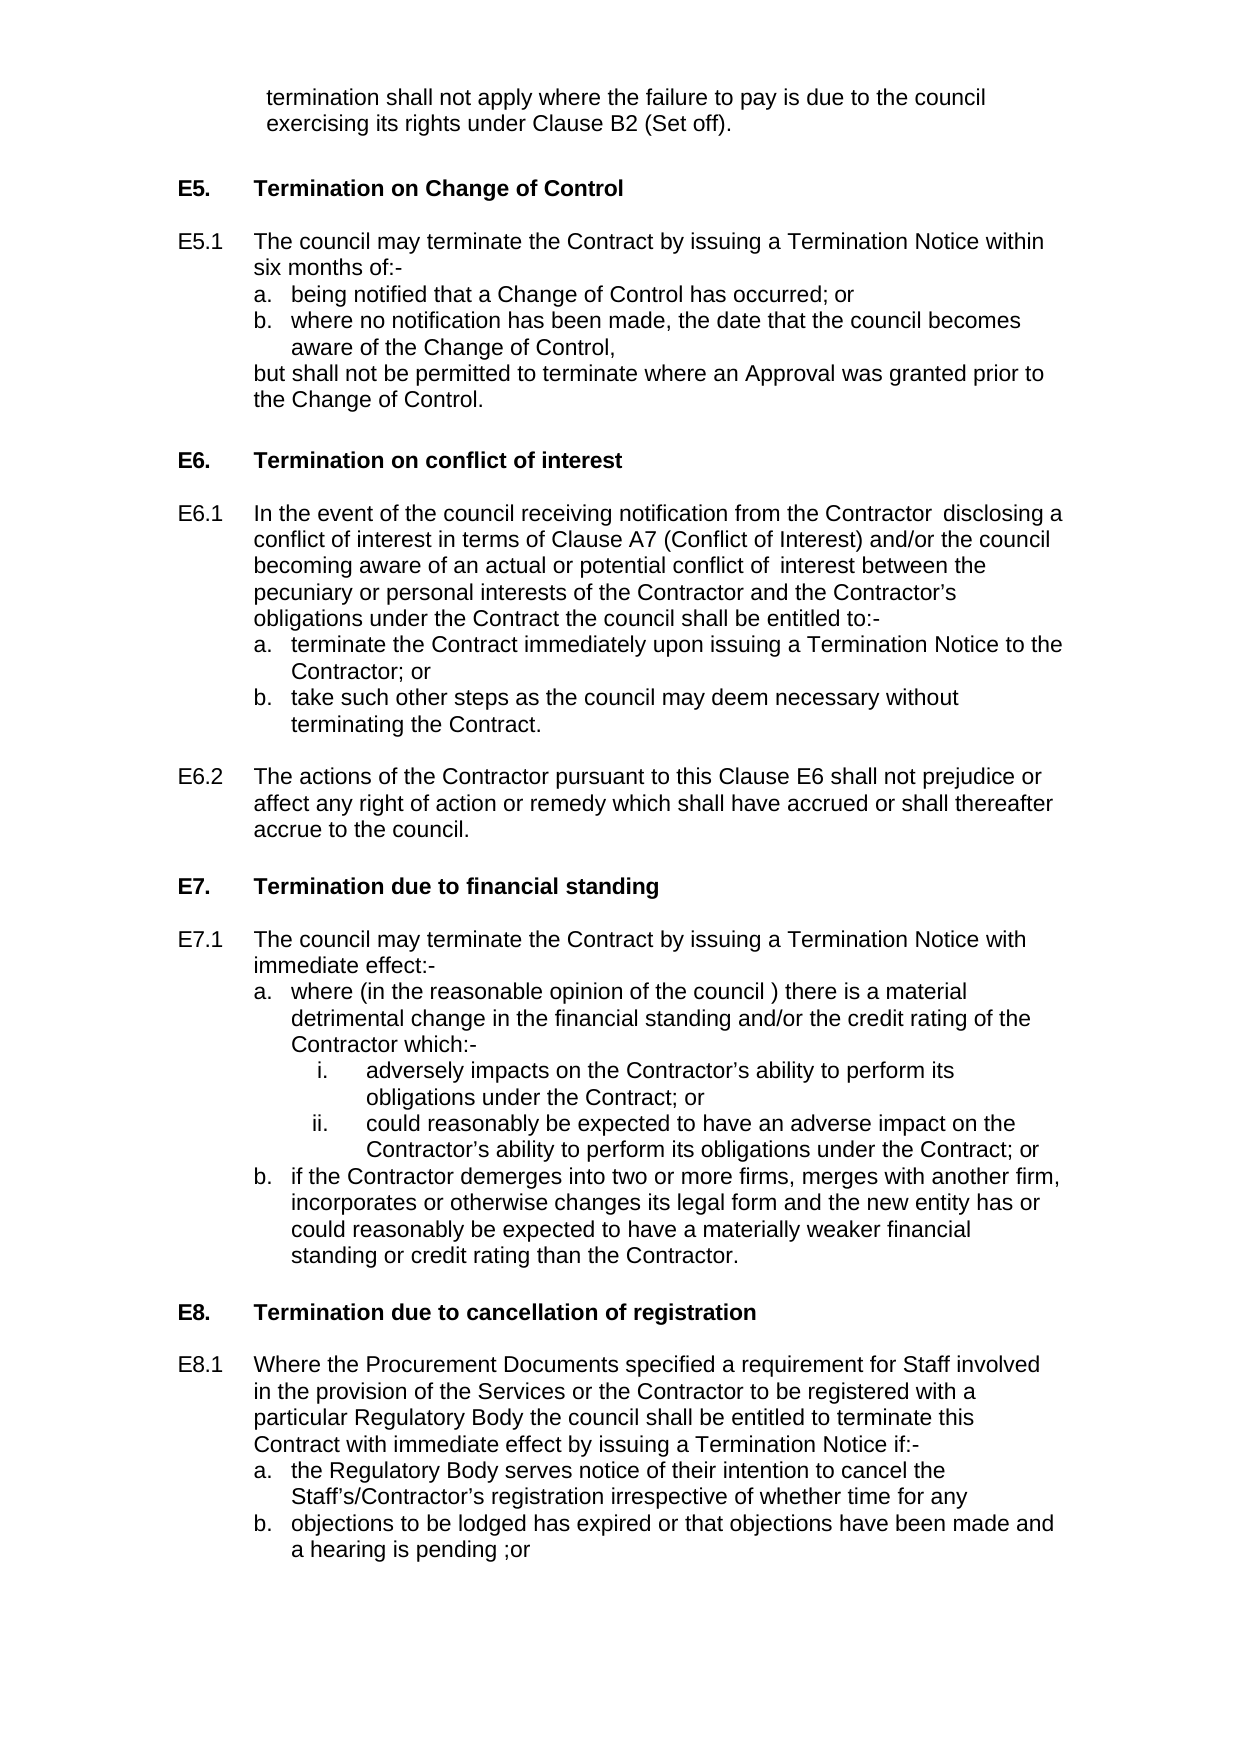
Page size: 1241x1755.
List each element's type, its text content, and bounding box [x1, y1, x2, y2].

list where (in the reasonable opinion of the council ) there is a material detrimental change in the financial standing and/or the credit rating of the Contractor which:- [253, 978, 1063, 1057]
list if the Contractor demerges into two or more firms, merges with another firm, incorporates or otherwise changes its legal form and the new entity has or could reasonably be expected to have a materially weaker financial standing or credit rating than the Contractor. [253, 1163, 1063, 1268]
list adversely impacts on the Contractor’s ability to perform its obligations under the Contract; or [328, 1057, 1063, 1110]
subtitle E5. Termination on Change of Control [103, 175, 1063, 202]
list where no notification has been made, the date that the council becomes aware of the Change of Control, [253, 307, 1063, 360]
subtitle E8. Termination due to cancellation of registration [103, 1299, 1063, 1325]
list objections to be lodged has expired or that objections have been made and a hearing is pending ;or [253, 1509, 1063, 1562]
subtitle E6. Termination on conflict of interest [103, 447, 1063, 473]
list the Regulatory Body serves notice of their intention to cancel the Staff’s/Contractor’s registration irrespective of whether time for any [253, 1457, 1063, 1509]
subtitle E7. Termination due to financial standing [103, 873, 1063, 899]
text but shall not be permitted to terminate where an Approval was granted prior to the Change of Control. [253, 360, 1063, 412]
list terminate the Contract immediately upon issuing a Termination Notice to the Contractor; or [253, 631, 1063, 684]
list could reasonably be expected to have an adverse impact on the Contractor’s ability to perform its obligations under the Contract; or [328, 1110, 1063, 1163]
text E6.1 In the event of the council receiving notification from the Contractor disclosing a conflict of interest in terms of Clause A7 (Conflict of Interest) and/or the council becoming aware of an actual or potential conflict of interest between the pecuniary or personal interests of the Contractor and the Contractor’s obligations under the Contract the council shall be entitled to:- [177, 500, 1063, 631]
text termination shall not apply where the failure to pay is due to the council exercising its rights under Clause B2 (Set off). [266, 83, 1063, 136]
text E6.2 The actions of the Contractor pursuant to this Clause E6 shall not prejudice or affect any right of action or remedy which shall have accrued or shall thereafter accrue to the council. [177, 763, 1063, 842]
list take such other steps as the council may deem necessary without terminating the Contract. [253, 684, 1063, 737]
text E5.1 The council may terminate the Contract by issuing a Termination Notice within six months of:- [177, 228, 1063, 281]
text E8.1 Where the Procurement Documents specified a requirement for Staff involved in the provision of the Services or the Contractor to be registered with a particular Regulatory Body the council shall be entitled to terminate this Contract with immediate effect by issuing a Termination Notice if:- [177, 1351, 1063, 1457]
text E7.1 The council may terminate the Contract by issuing a Termination Notice with immediate effect:- [177, 926, 1063, 978]
list being notified that a Change of Control has occurred; or [253, 281, 1063, 307]
